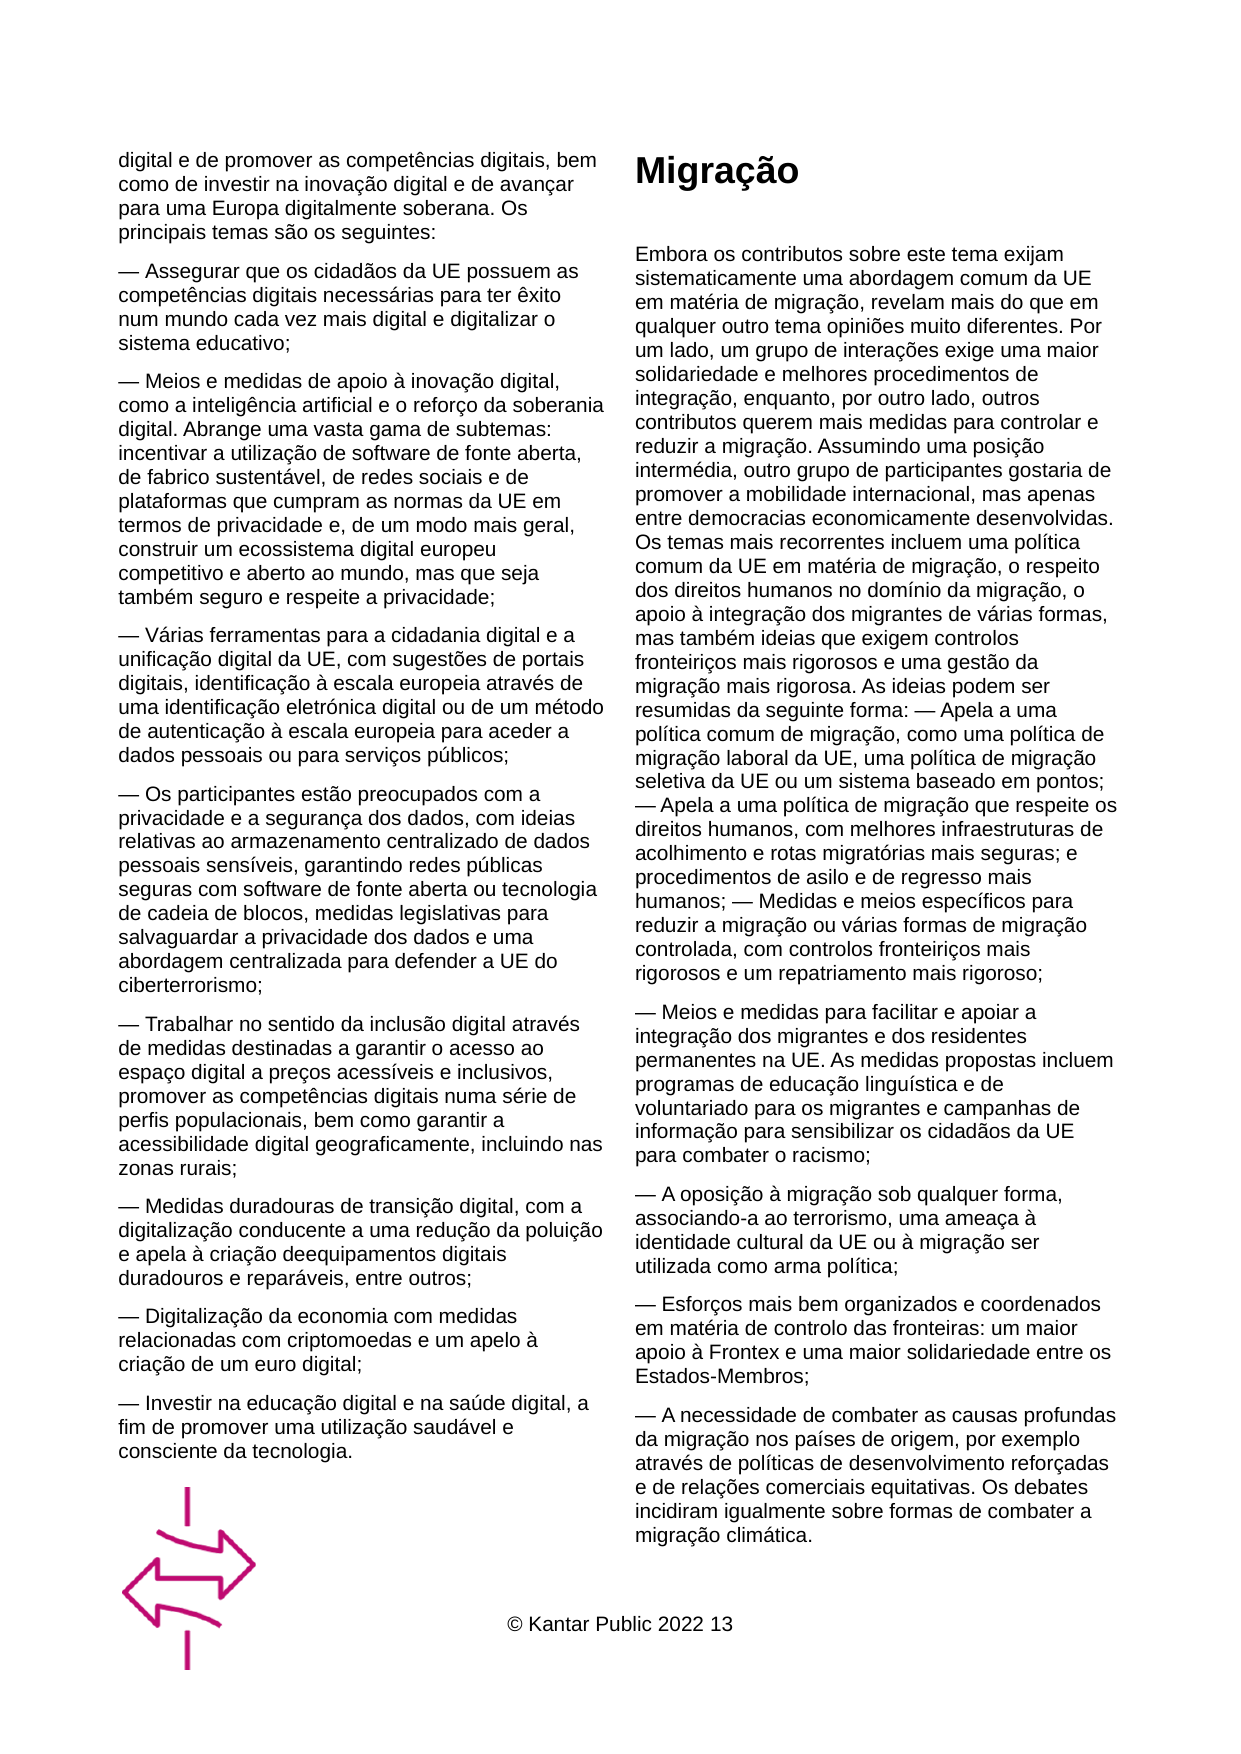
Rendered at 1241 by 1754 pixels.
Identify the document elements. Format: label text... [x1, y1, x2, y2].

text — Digitalização da economia com medidas relacionadas com criptomoedas e um apelo à criação de um euro digital; [118, 1304, 605, 1376]
text digital e de promover as competências digitais, bem como de investir na inovação digital e de avançar para uma Europa digitalmente soberana. Os principais temas são os seguintes: [118, 148, 605, 244]
picture [122, 1487, 256, 1670]
text — Meios e medidas para facilitar e apoiar a integração dos migrantes e dos residentes permanentes na UE. As medidas propostas incluem programas de educação linguística e de voluntariado para os migrantes e campanhas de informação para sensibilizar os cidadãos da UE para combater o racismo; [635, 999, 1122, 1167]
text — Assegurar que os cidadãos da UE possuem as competências digitais necessárias para ter êxito num mundo cada vez mais digital e digitalizar o sistema educativo; [118, 258, 605, 354]
text — Investir na educação digital e na saúde digital, a fim de promover uma utilização saudável e consciente da tecnologia. [118, 1391, 605, 1463]
text — Trabalhar no sentido da inclusão digital através de medidas destinadas a garantir o acesso ao espaço digital a preços acessíveis e inclusivos, promover as competências digitais numa série de perfis populacionais, bem como garantir a acessibilidade digital geograficamente, incluindo nas zonas rurais; [118, 1012, 605, 1179]
text — Meios e medidas de apoio à inovação digital, como a inteligência artificial e o reforço da soberania digital. Abrange uma vasta gama de subtemas: incentivar a utilização de software de fonte aberta, de fabrico sustentável, de redes sociais e de plataformas que cumpram as normas da UE em termos de privacidade e, de um modo mais geral, construir um ecossistema digital europeu competitivo e aberto ao mundo, mas que seja também seguro e respeite a privacidade; [118, 369, 605, 608]
text — Medidas duradouras de transição digital, com a digitalização conducente a uma redução da poluição e apela à criação deequipamentos digitais duradouros e reparáveis, entre outros; [118, 1194, 605, 1290]
text — A oposição à migração sob qualquer forma, associando-a ao terrorismo, uma ameaça à identidade cultural da UE ou à migração ser utilizada como arma política; [635, 1182, 1122, 1278]
text — Esforços mais bem organizados e coordenados em matéria de controlo das fronteiras: um maior apoio à Frontex e uma maior solidariedade entre os Estados-Membros; [635, 1292, 1122, 1388]
text Embora os contributos sobre este tema exijam sistematicamente uma abordagem comum da UE em matéria de migração, revelam mais do que em qualquer outro tema opiniões muito diferentes. Por um lado, um grupo de interações exige uma maior solidariedade e melhores procedimentos de integração, enquanto, por outro lado, outros contributos querem mais medidas para controlar e reduzir a migração. Assumindo uma posição intermédia, outro grupo de participantes gostaria de promover a mobilidade internacional, mas apenas entre democracias economicamente desenvolvidas. Os temas mais recorrentes incluem uma política comum da UE em matéria de migração, o respeito dos direitos humanos no domínio da migração, o apoio à integração dos migrantes de várias formas, mas também ideias que exigem controlos fronteiriços mais rigorosos e uma gestão da migração mais rigorosa. As ideias podem ser resumidas da seguinte forma: — Apela a uma política comum de migração, como uma política de migração laboral da UE, uma política de migração seletiva da UE ou um sistema baseado em pontos; — Apela a uma política de migração que respeite os direitos humanos, com melhores infraestruturas de acolhimento e rotas migratórias mais seguras; e procedimentos de asilo e de regresso mais humanos; — Medidas e meios específicos para reduzir a migração ou várias formas de migração controlada, com controlos fronteiriços mais rigorosos e um repatriamento mais rigoroso; [635, 242, 1122, 985]
text — Os participantes estão preocupados com a privacidade e a segurança dos dados, com ideias relativas ao armazenamento centralizado de dados pessoais sensíveis, garantindo redes públicas seguras com software de fonte aberta ou tecnologia de cadeia de blocos, medidas legislativas para salvaguardar a privacidade dos dados e uma abordagem centralizada para defender a UE do ciberterrorismo; [118, 781, 605, 997]
text — Várias ferramentas para a cidadania digital e a unificação digital da UE, com sugestões de portais digitais, identificação à escala europeia através de uma identificação eletrónica digital ou de um método de autenticação à escala europeia para aceder a dados pessoais ou para serviços públicos; [118, 623, 605, 767]
subtitle Migração [635, 148, 1122, 191]
text — A necessidade de combater as causas profundas da migração nos países de origem, por exemplo através de políticas de desenvolvimento reforçadas e de relações comerciais equitativas. Os debates incidiram igualmente sobre formas de combater a migração climática. [635, 1403, 1122, 1546]
